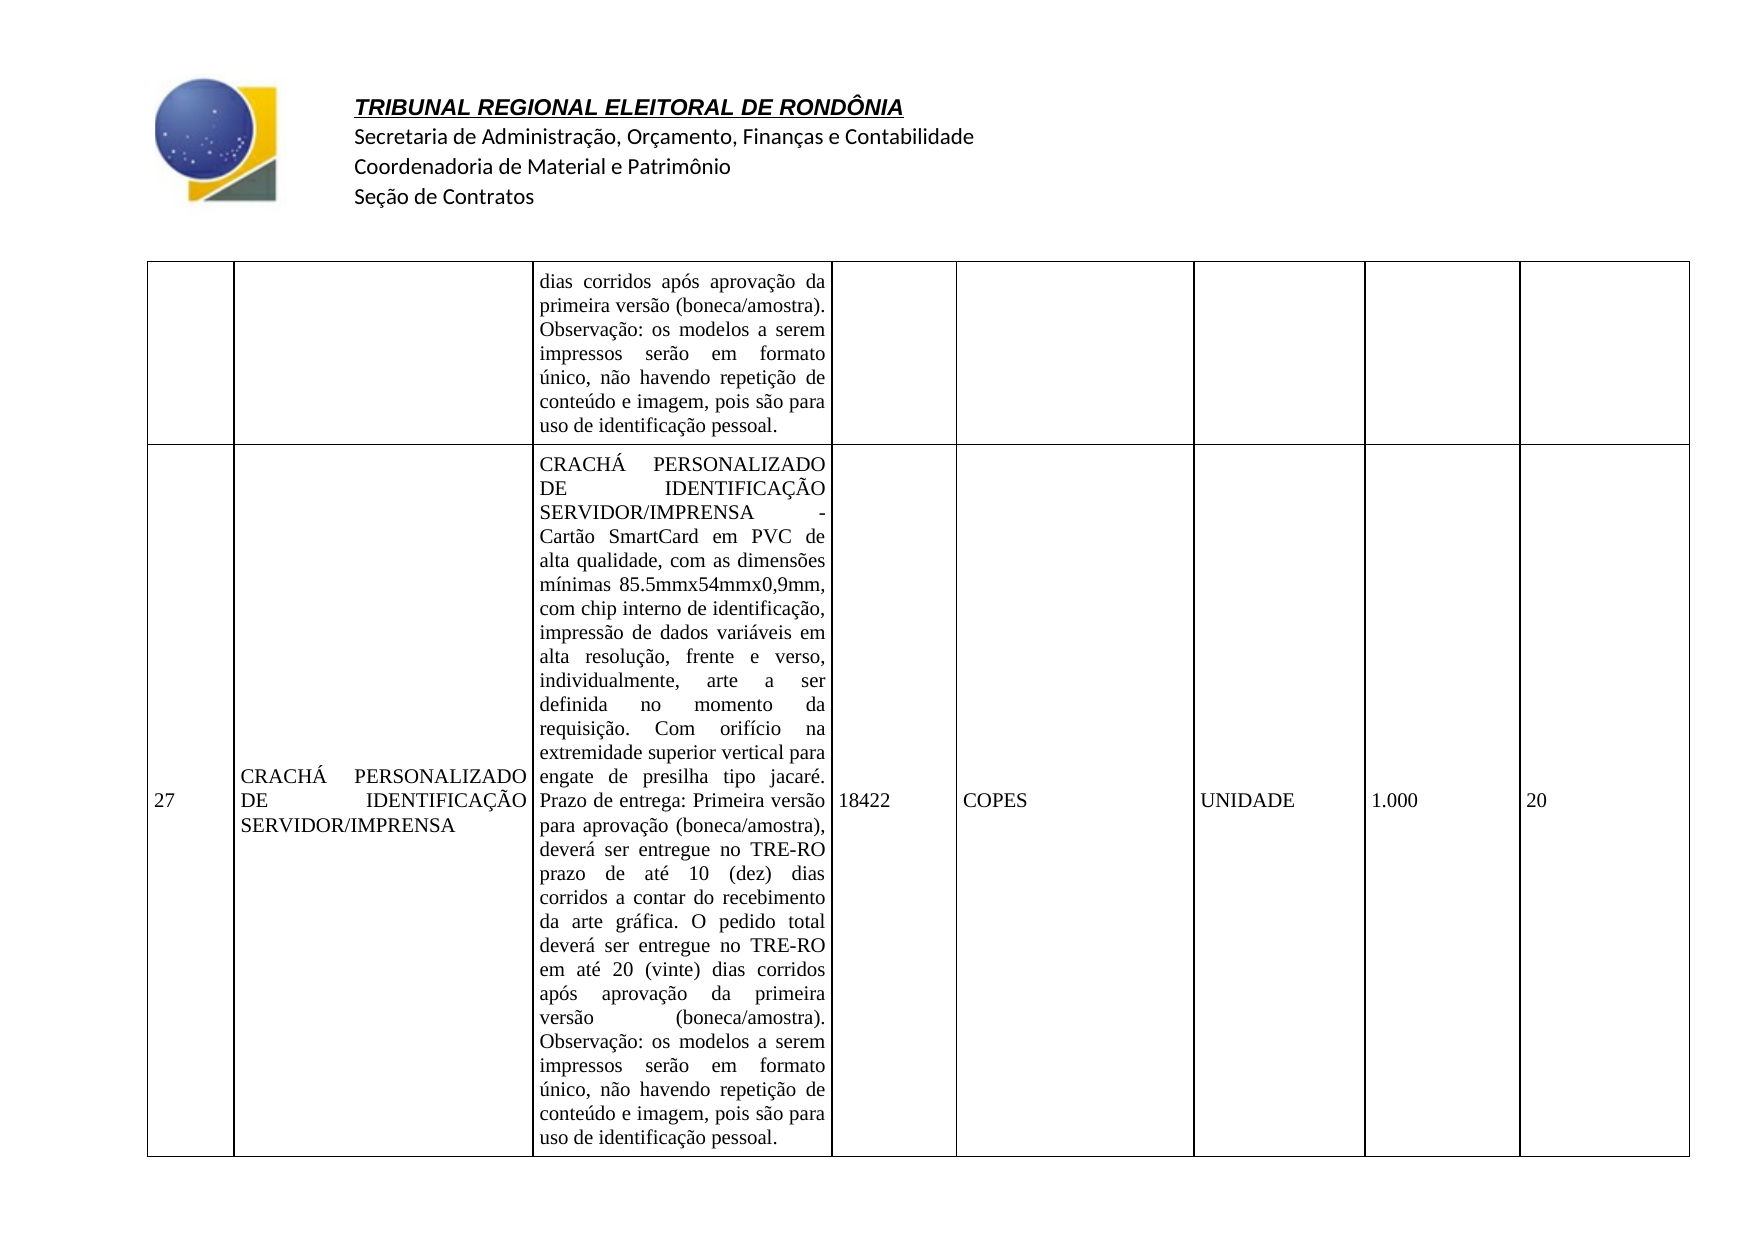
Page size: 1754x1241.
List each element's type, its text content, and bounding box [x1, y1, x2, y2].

table_cell UNIDADE [1195, 445, 1364, 1156]
table_cell 18422 [833, 445, 956, 1156]
table_cell 20 [1521, 445, 1689, 1156]
table_cell CRACHÁ PERSONALIZADO DE IDENTIFICAÇÃO SERVIDOR/IMPRENSA [235, 445, 532, 1156]
table_cell COPES [957, 445, 1193, 1156]
table_cell [148, 262, 233, 443]
table_cell [1366, 262, 1519, 443]
table_cell [957, 262, 1193, 443]
table_cell [833, 262, 956, 443]
table_cell 27 [148, 445, 233, 1156]
table_cell CRACHÁ PERSONALIZADO DE IDENTIFICAÇÃO SERVIDOR/IMPRENSA - Cartão SmartCard em PVC de alta qualidade, com as dimensões mínimas 85.5mmx54mmx0,9mm, com chip interno de identificação, impressão de dados variáveis em alta resolução, frente e verso, individualmente, arte a ser definida no momento da requisição. Com orifício na extremidade superior vertical para engate de presilha tipo jacaré. Prazo de entrega: Primeira versão para aprovação (boneca/amostra), deverá ser entregue no TRE-RO prazo de até 10 (dez) dias corridos a contar do recebimento da arte gráfica. O pedido total deverá ser entregue no TRE-RO em até 20 (vinte) dias corridos após aprovação da primeira versão (boneca/amostra). Observação: os modelos a serem impressos serão em formato único, não havendo repetição de conteúdo e imagem, pois são para uso de identificação pessoal. [534, 445, 831, 1156]
table_cell 1.000 [1366, 445, 1519, 1156]
table_cell [1521, 262, 1689, 443]
table_cell [1195, 262, 1364, 443]
table_cell dias corridos após aprovação da primeira versão (boneca/amostra). Observação: os modelos a serem impressos serão em formato único, não havendo repetição de conteúdo e imagem, pois são para uso de identificação pessoal. [534, 262, 831, 443]
table_cell [235, 262, 532, 443]
